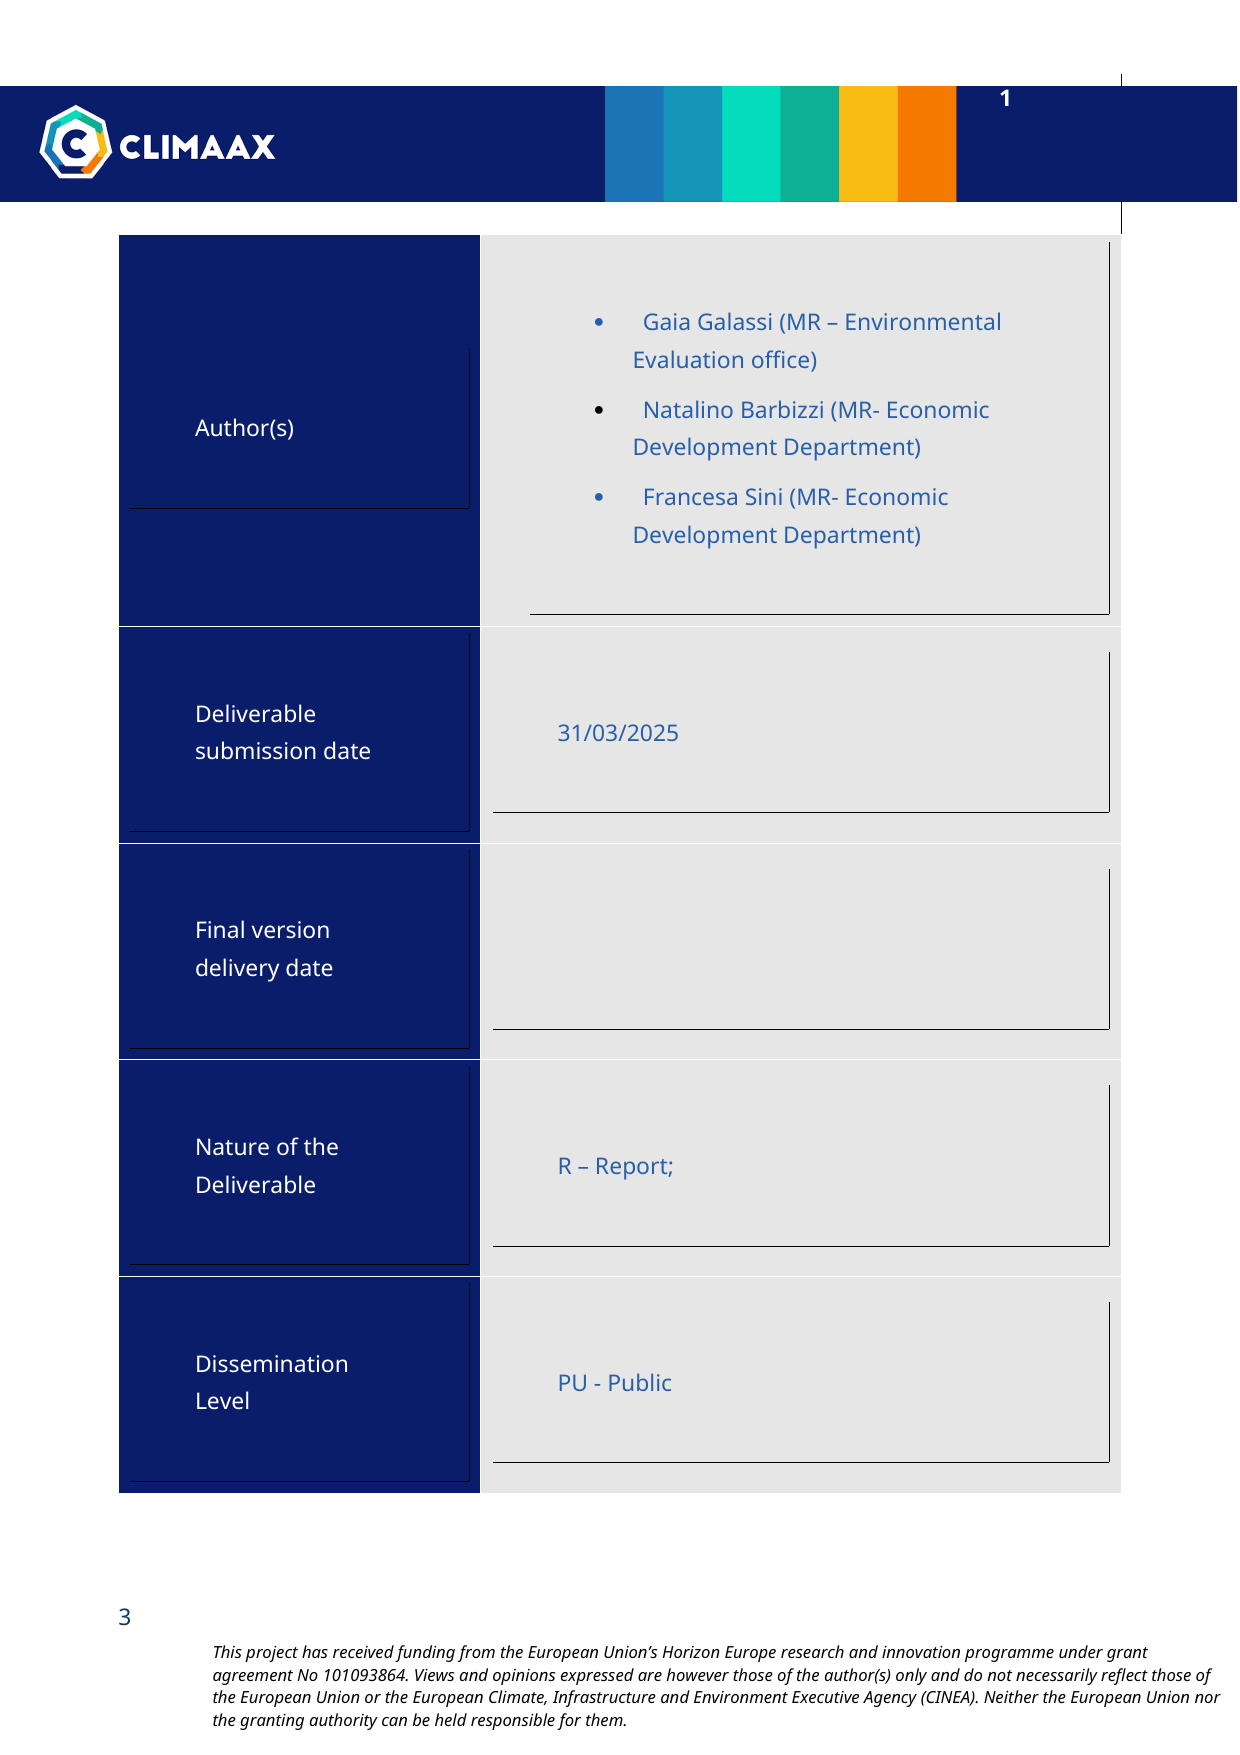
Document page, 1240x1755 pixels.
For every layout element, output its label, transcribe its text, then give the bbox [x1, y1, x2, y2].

table_cell Nature of the Deliverable [119, 1060, 480, 1276]
table_cell Gaia Galassi (MR – Environmental Evaluation office) Natalino Barbizzi (MR- Economic Development Department) Francesa Sini (MR- Economic Development Department) [481, 235, 1121, 626]
table_cell Final version delivery date [119, 844, 480, 1059]
table_cell Dissemination Level [119, 1277, 480, 1493]
table_cell Author(s) [119, 235, 480, 626]
table_cell Deliverable submission date [119, 627, 480, 843]
table_cell PU - Public [481, 1277, 1121, 1493]
table_cell 31/03/2025 [481, 627, 1121, 843]
table_cell R – Report; [481, 1060, 1121, 1276]
table_cell [481, 844, 1121, 1059]
